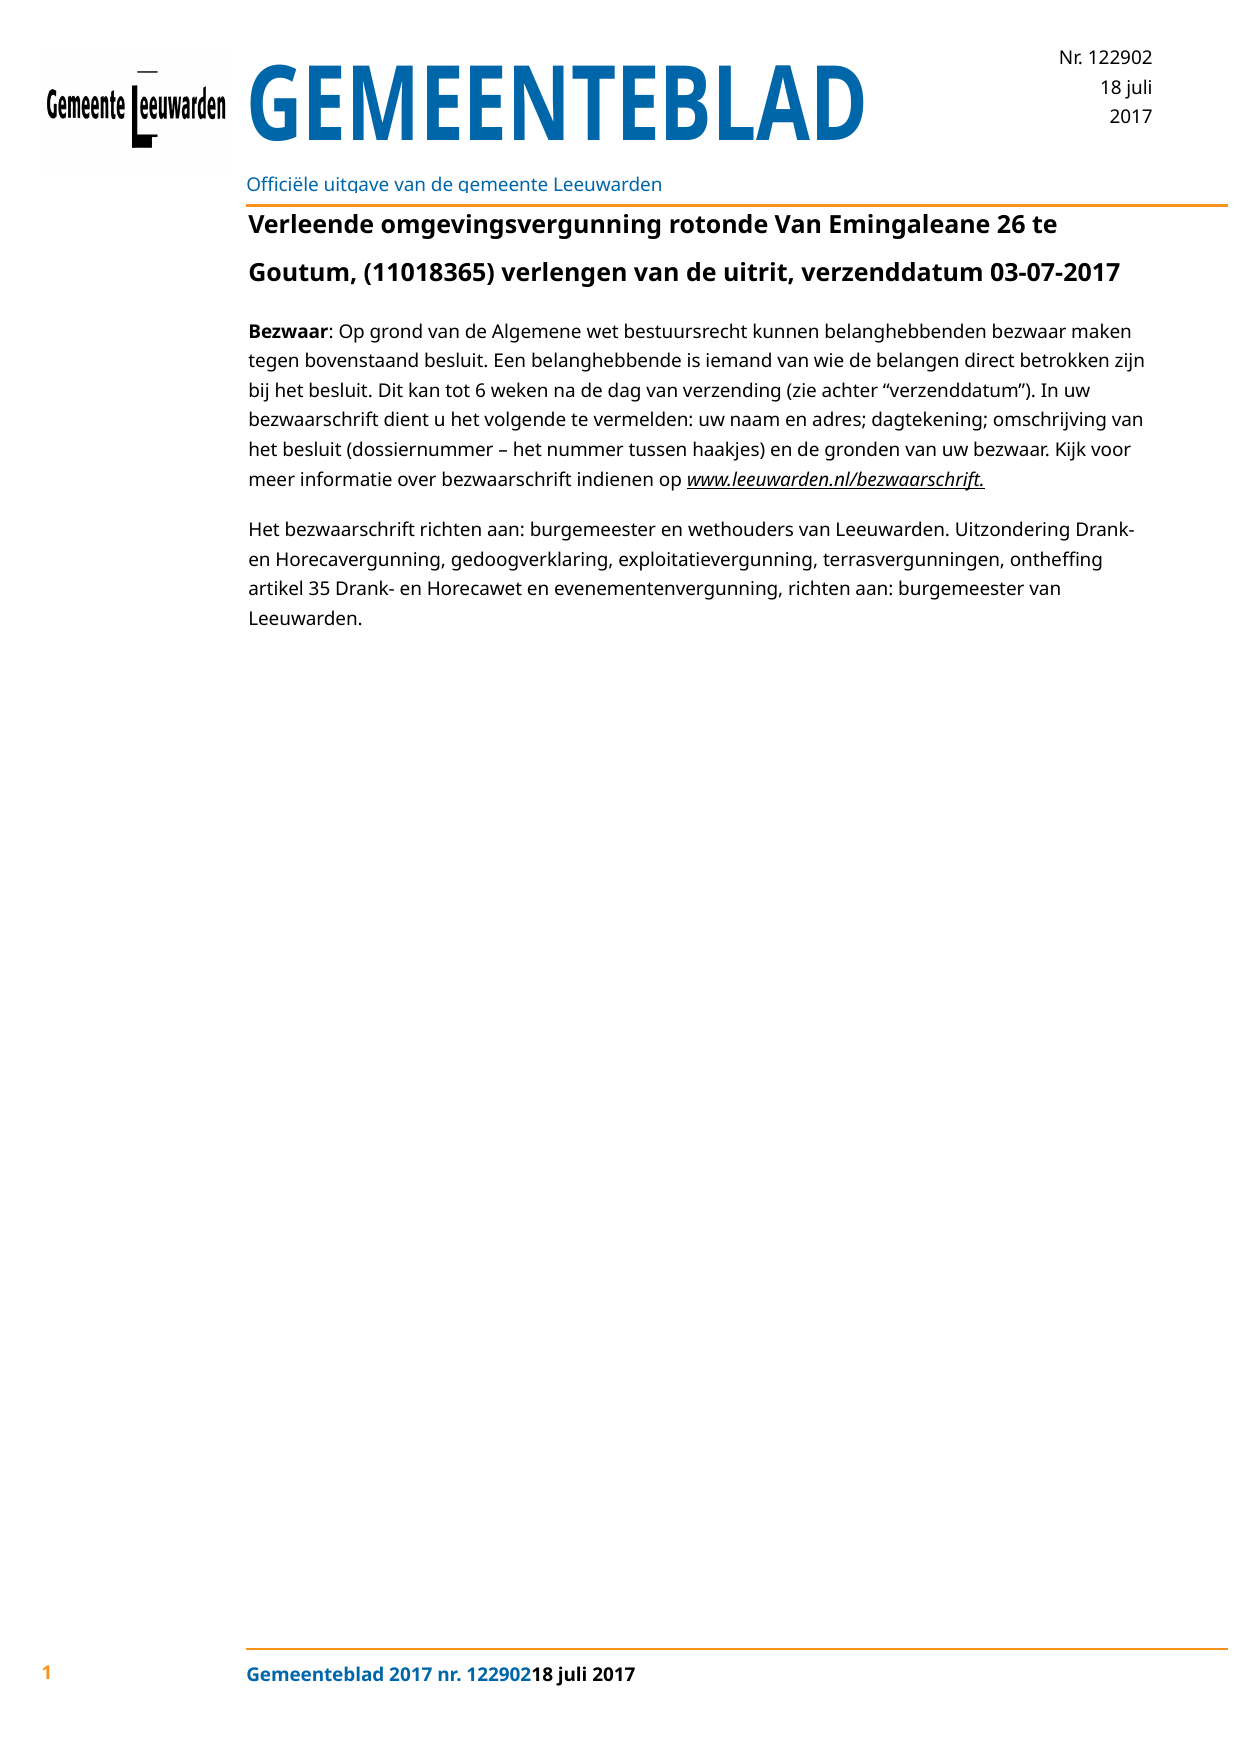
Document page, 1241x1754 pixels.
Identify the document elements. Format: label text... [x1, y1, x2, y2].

text Verleende omgevingsvergunning rotonde Van Emingaleane 26 te Goutum, (11018365) verlengen van de uitrit, verzenddatum 03-07-2017 [248, 207, 1152, 288]
text Bezwaar: Op grond van de Algemene wet bestuursrecht kunnen belanghebbenden bezwaar maken tegen bovenstaand besluit. Een belanghebbende is iemand van wie de belangen direct betrokken zijn bij het besluit. Dit kan tot 6 weken na de dag van verzending (zie achter “verzenddatum”). In uw bezwaarschrift dient u het volgende te vermelden: uw naam en adres; dagtekening; omschrijving van het besluit (dossiernummer – het nummer tussen haakjes) en de gronden van uw bezwaar. Kijk voor meer informatie over bezwaarschrift indienen op www.leeuwarden.nl/bezwaarschrift. [248, 318, 1152, 492]
text Het bezwaarschrift richten aan: burgemeester en wethouders van Leeuwarden. Uitzondering Drank- en Horecavergunning, gedoogverklaring, exploitatievergunning, terrasvergunningen, ontheffing artikel 35 Drank- en Horecawet en evenementenvergunning, richten aan: burgemeester van Leeuwarden. [248, 516, 1152, 631]
picture [41, 47, 231, 172]
